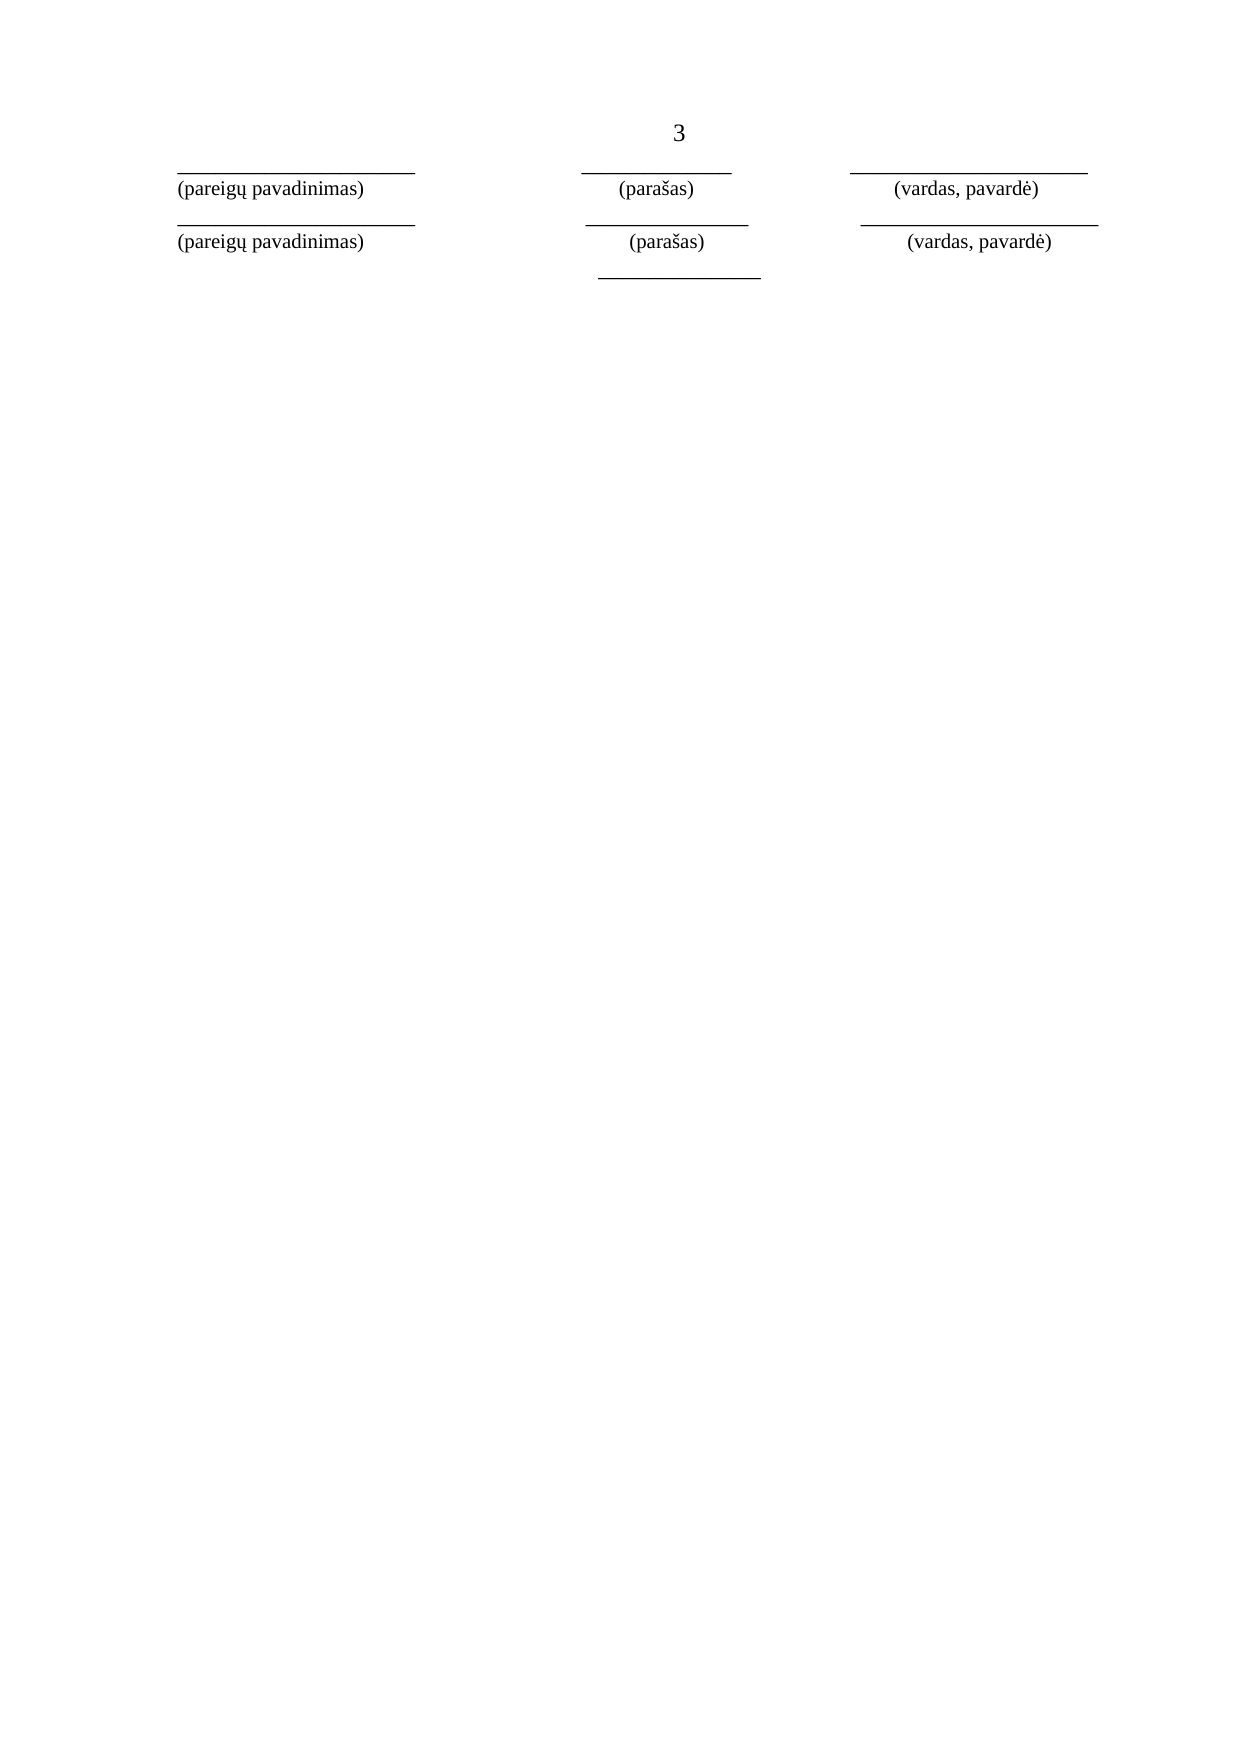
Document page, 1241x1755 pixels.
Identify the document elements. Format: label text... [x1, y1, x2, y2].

text (pareigų pavadinimas) (parašas) (vardas, pavardė) [177, 176, 1181, 200]
text ___________________ ____________ ___________________ [177, 148, 1181, 176]
text ___________________ _____________ ___________________ [177, 200, 1181, 229]
text _____________ [177, 253, 1181, 282]
text (pareigų pavadinimas) (parašas) (vardas, pavardė) [177, 229, 1181, 253]
